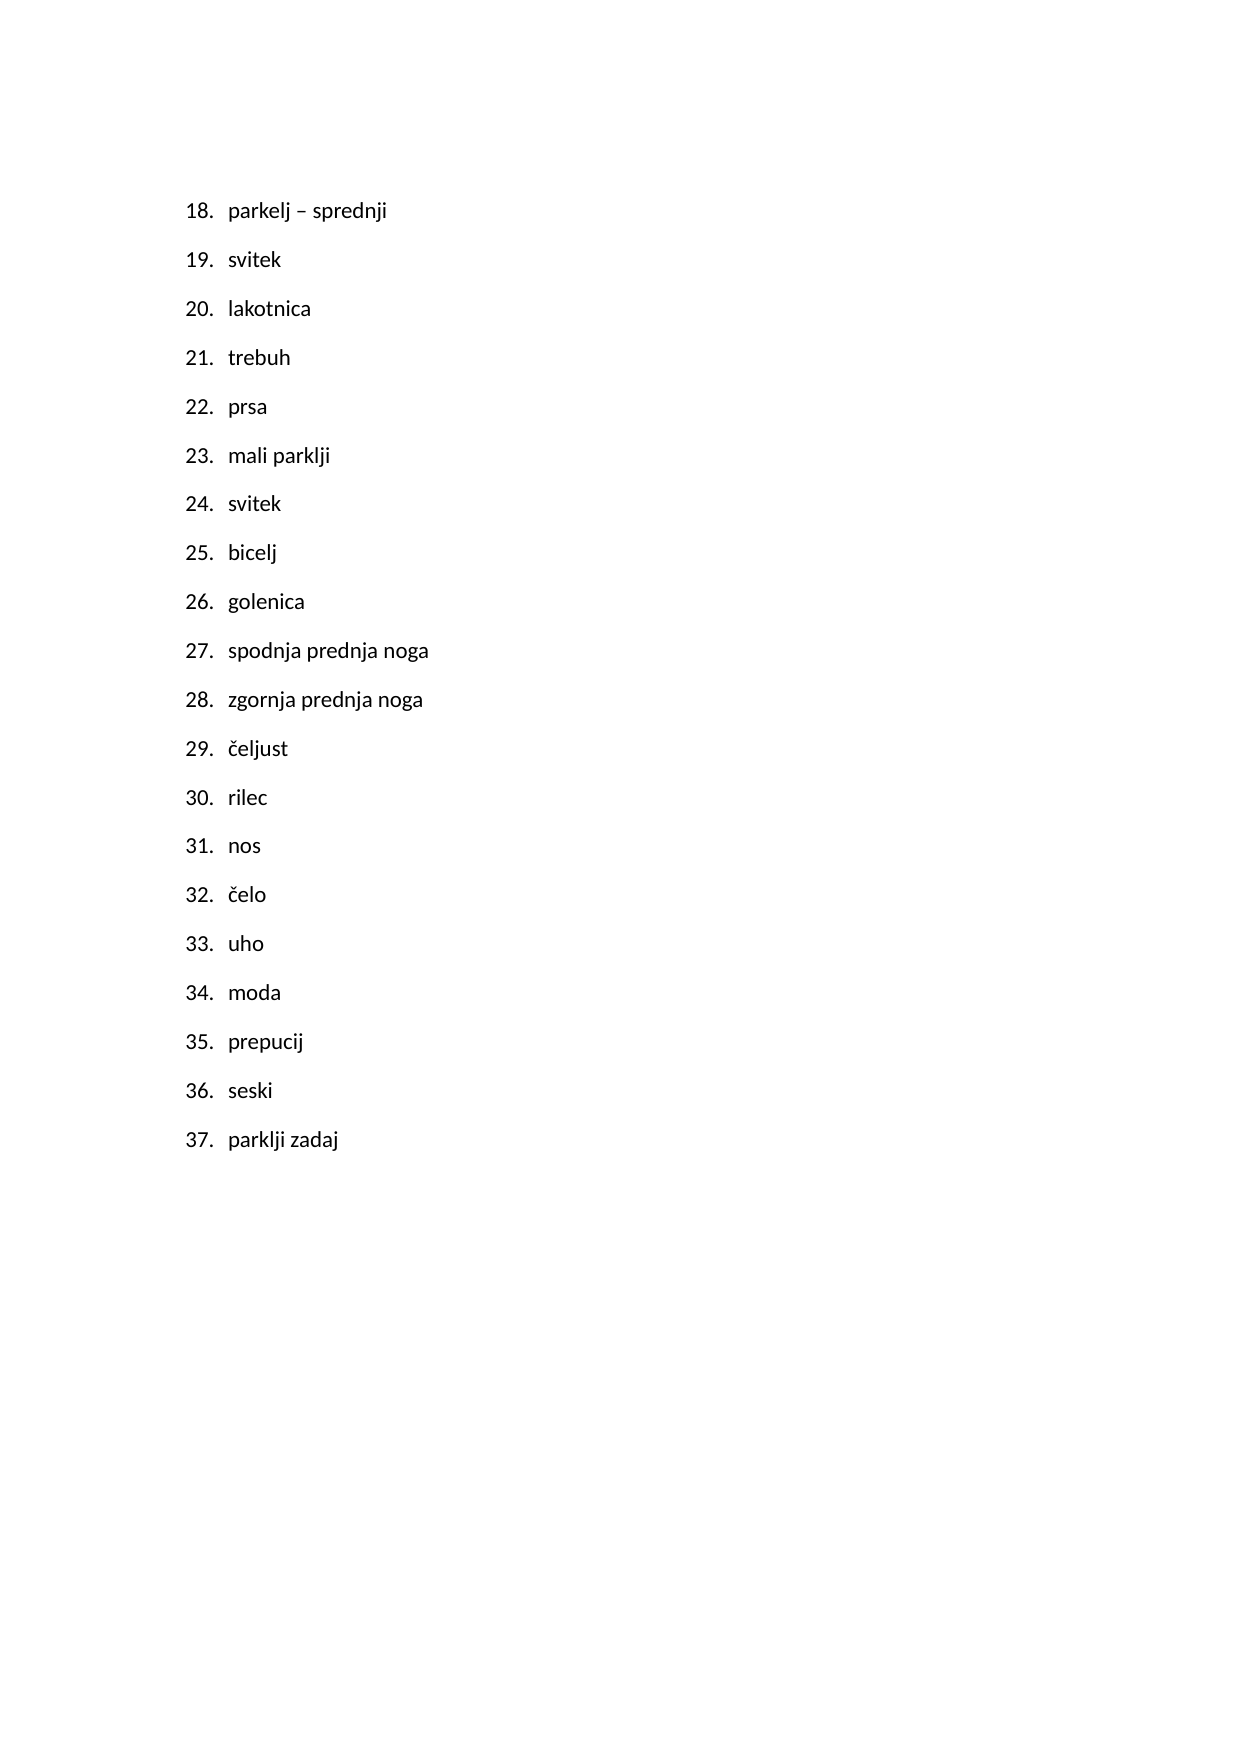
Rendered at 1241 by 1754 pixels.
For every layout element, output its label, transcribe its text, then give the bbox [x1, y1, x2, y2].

table_cell mali parklji [136, 441, 594, 489]
table_cell svitek [136, 490, 594, 538]
table_cell zgornja prednja noga [136, 685, 594, 734]
table_cell čeljust [136, 734, 594, 783]
table_cell nos [136, 832, 594, 880]
table_cell seski [136, 1076, 594, 1125]
table_cell bicelj [136, 539, 594, 587]
table_cell moda [136, 978, 594, 1027]
table_cell parklji zadaj [136, 1125, 594, 1173]
table_cell golenica [136, 587, 594, 636]
table_cell parkelj – sprednji [136, 196, 594, 245]
table_cell lakotnica [136, 294, 594, 343]
table_cell čelo [136, 880, 594, 929]
table_cell trebuh [136, 343, 594, 392]
table_cell prsa [136, 392, 594, 441]
table_cell uho [136, 929, 594, 978]
table_cell svitek [136, 245, 594, 294]
table_cell spodnja prednja noga [136, 636, 594, 685]
table_cell rilec [136, 783, 594, 832]
table_cell [136, 148, 594, 196]
table_cell prepucij [136, 1027, 594, 1076]
